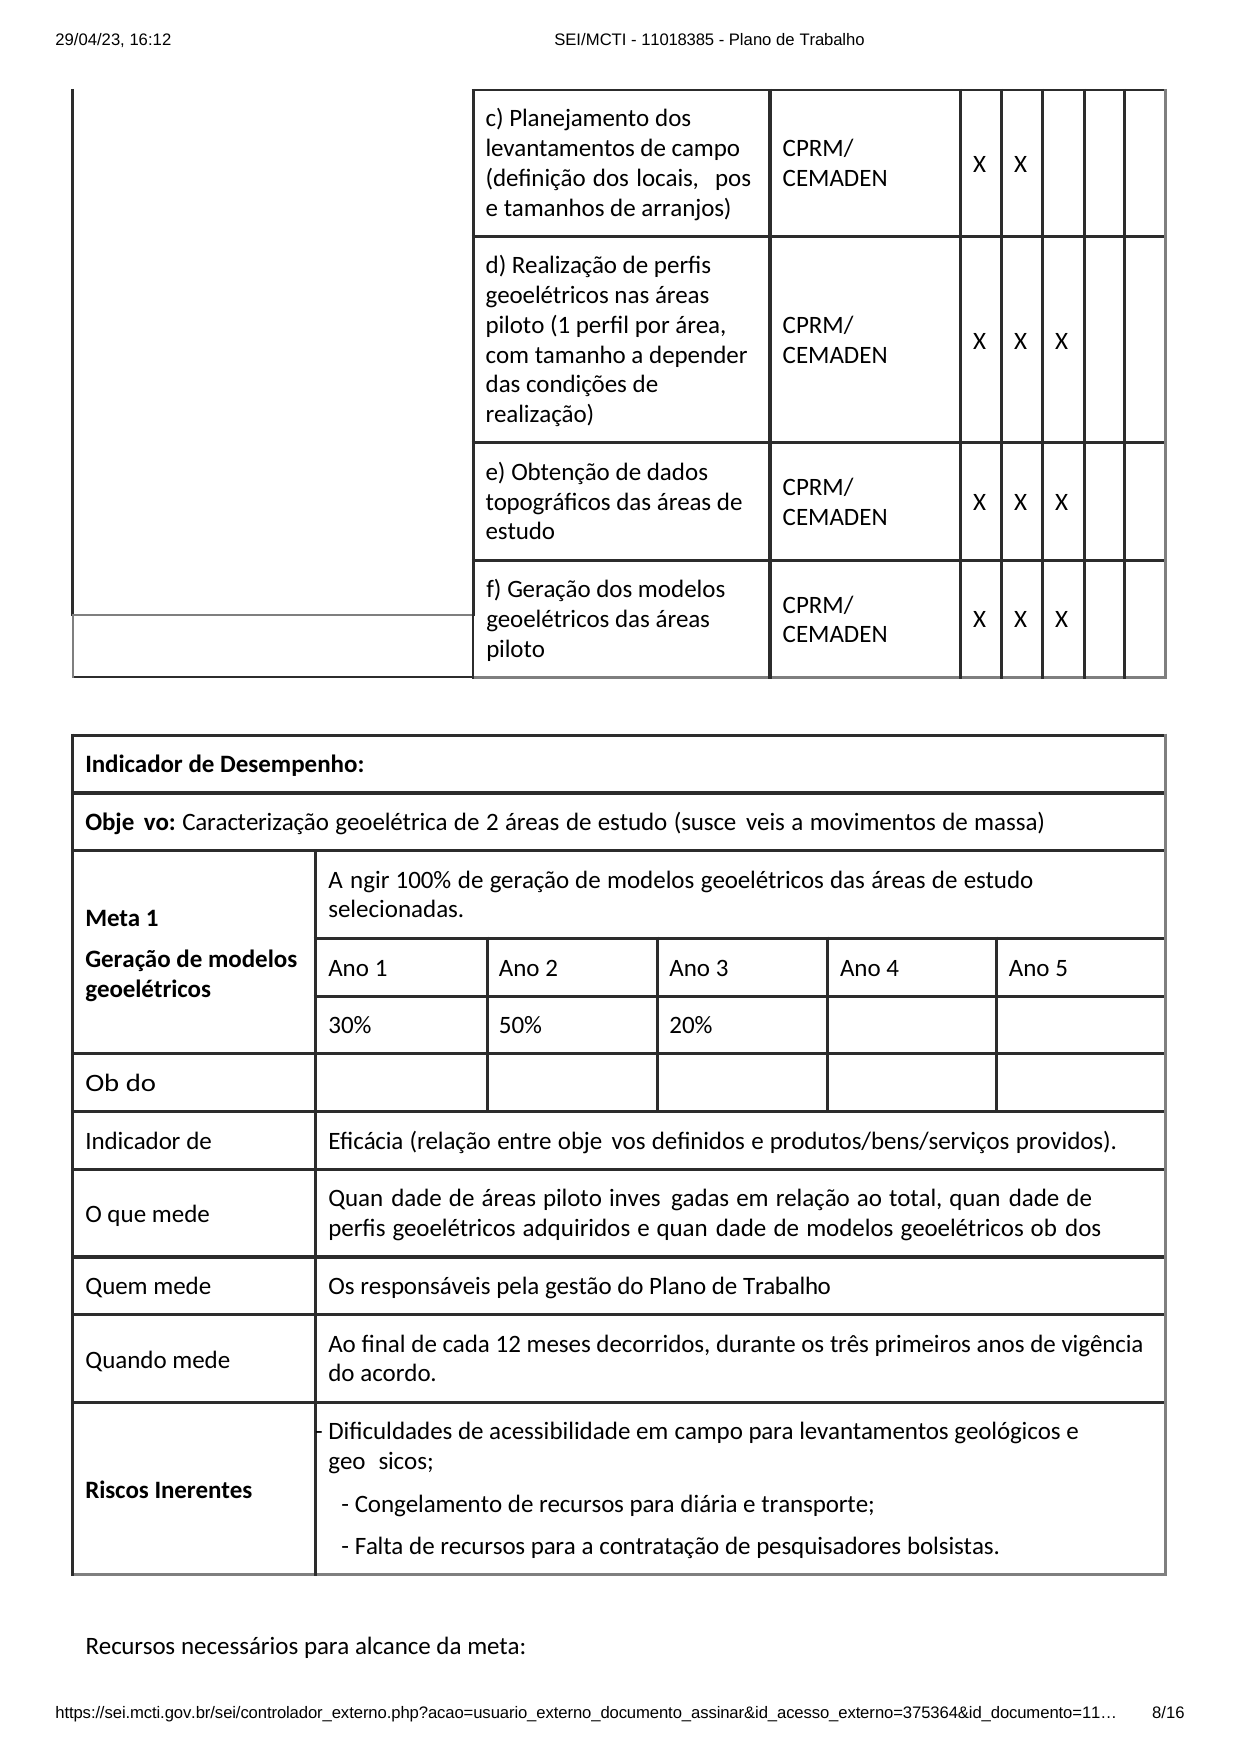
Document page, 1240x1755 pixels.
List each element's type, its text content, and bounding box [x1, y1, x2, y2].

table_cell Ano 3 [659, 940, 826, 994]
table_cell Ob do [74, 1055, 314, 1110]
table_cell Ano 1 [317, 940, 486, 994]
table_cell [1086, 238, 1123, 441]
table_cell Ano 2 [489, 940, 656, 994]
table_cell Diﬁculdades de acessibilidade em campo para levantamentos geológicos e geo sicos; Congelamento de recursos para diária e transporte; Falta de recursos para a contratação de pesquisadores bolsistas. [317, 1404, 1164, 1573]
table_cell [1126, 562, 1164, 676]
table_cell Meta 1 Geração de modelos geoelétricos [74, 852, 314, 1052]
table_header c) Planejamento dos levantamentos de campo (deﬁnição dos locais, pos e tamanhos de arranjos) [475, 91, 768, 235]
table_cell d) Realização de perﬁs geoelétricos nas áreas piloto (1 perﬁl por área, com tamanho a depender das condições de realização) [475, 238, 768, 441]
table_cell Quando mede [74, 1316, 314, 1401]
table_cell [998, 1055, 1164, 1110]
table_cell X [1044, 562, 1083, 676]
table_cell A ngir 100% de geração de modelos geoelétricos das áreas de estudo selecionadas. [317, 852, 1164, 937]
table_cell Obje vo: Caracterização geoelétrica de 2 áreas de estudo (susce veis a movimentos de massa) [74, 795, 1164, 849]
table_cell 50% [489, 998, 656, 1052]
table_cell X [962, 562, 1000, 676]
table_cell Riscos Inerentes [74, 1404, 314, 1573]
table_cell [1086, 444, 1123, 558]
table_cell [317, 1055, 486, 1110]
table_cell 20% [659, 998, 826, 1052]
table_cell X [962, 444, 1000, 558]
table_cell f) Geração dos modelos geoelétricos das áreas piloto [474, 562, 768, 676]
table_cell X [1044, 238, 1083, 441]
table_header Indicador de Desempenho: [74, 737, 1164, 791]
table_cell 30% [317, 998, 486, 1052]
table_cell [659, 1055, 826, 1110]
table_cell CPRM/ CEMADEN [772, 444, 959, 558]
table_cell X [962, 238, 1000, 441]
table_cell [829, 1055, 995, 1110]
table_cell [1086, 562, 1123, 676]
table_cell Ao ﬁnal de cada 12 meses decorridos, durante os três primeiros anos de vigência do acordo. [317, 1316, 1164, 1401]
table_header X [962, 91, 1000, 235]
table_cell [1126, 238, 1164, 441]
table_header [1126, 91, 1164, 235]
table_cell [489, 1055, 656, 1110]
table_cell X [1003, 562, 1041, 676]
table_cell Quan dade de áreas piloto inves gadas em relação ao total, quan dade de perﬁs geoelétricos adquiridos e quan dade de modelos geoelétricos ob dos [317, 1171, 1164, 1255]
table_header CPRM/ CEMADEN [772, 91, 959, 235]
table_cell Ano 5 [998, 940, 1164, 994]
table_header [1086, 91, 1123, 235]
table_cell Indicador de [74, 1113, 314, 1168]
table_cell [74, 616, 472, 676]
table_cell X [1044, 444, 1083, 558]
table_cell X [1003, 444, 1041, 558]
table_cell CPRM/ CEMADEN [772, 562, 959, 676]
table_cell [1126, 444, 1164, 558]
table_cell CPRM/ CEMADEN [772, 238, 959, 441]
table_cell e) Obtenção de dados topográﬁcos das áreas de estudo [475, 444, 768, 558]
table_cell [829, 998, 995, 1052]
table_cell Ano 4 [829, 940, 995, 994]
table_header X [1003, 91, 1041, 235]
table_cell X [1003, 238, 1041, 441]
table_cell Quem mede [74, 1259, 314, 1313]
table_cell [998, 998, 1164, 1052]
table_header [74, 89, 472, 614]
table_header [1044, 91, 1083, 235]
table_cell Os responsáveis pela gestão do Plano de Trabalho [317, 1259, 1164, 1313]
table_cell Eﬁcácia (relação entre obje vos deﬁnidos e produtos/bens/serviços providos). [317, 1113, 1164, 1168]
table_cell O que mede [74, 1171, 314, 1255]
text Recursos necessários para alcance da meta: [85, 1630, 535, 1661]
